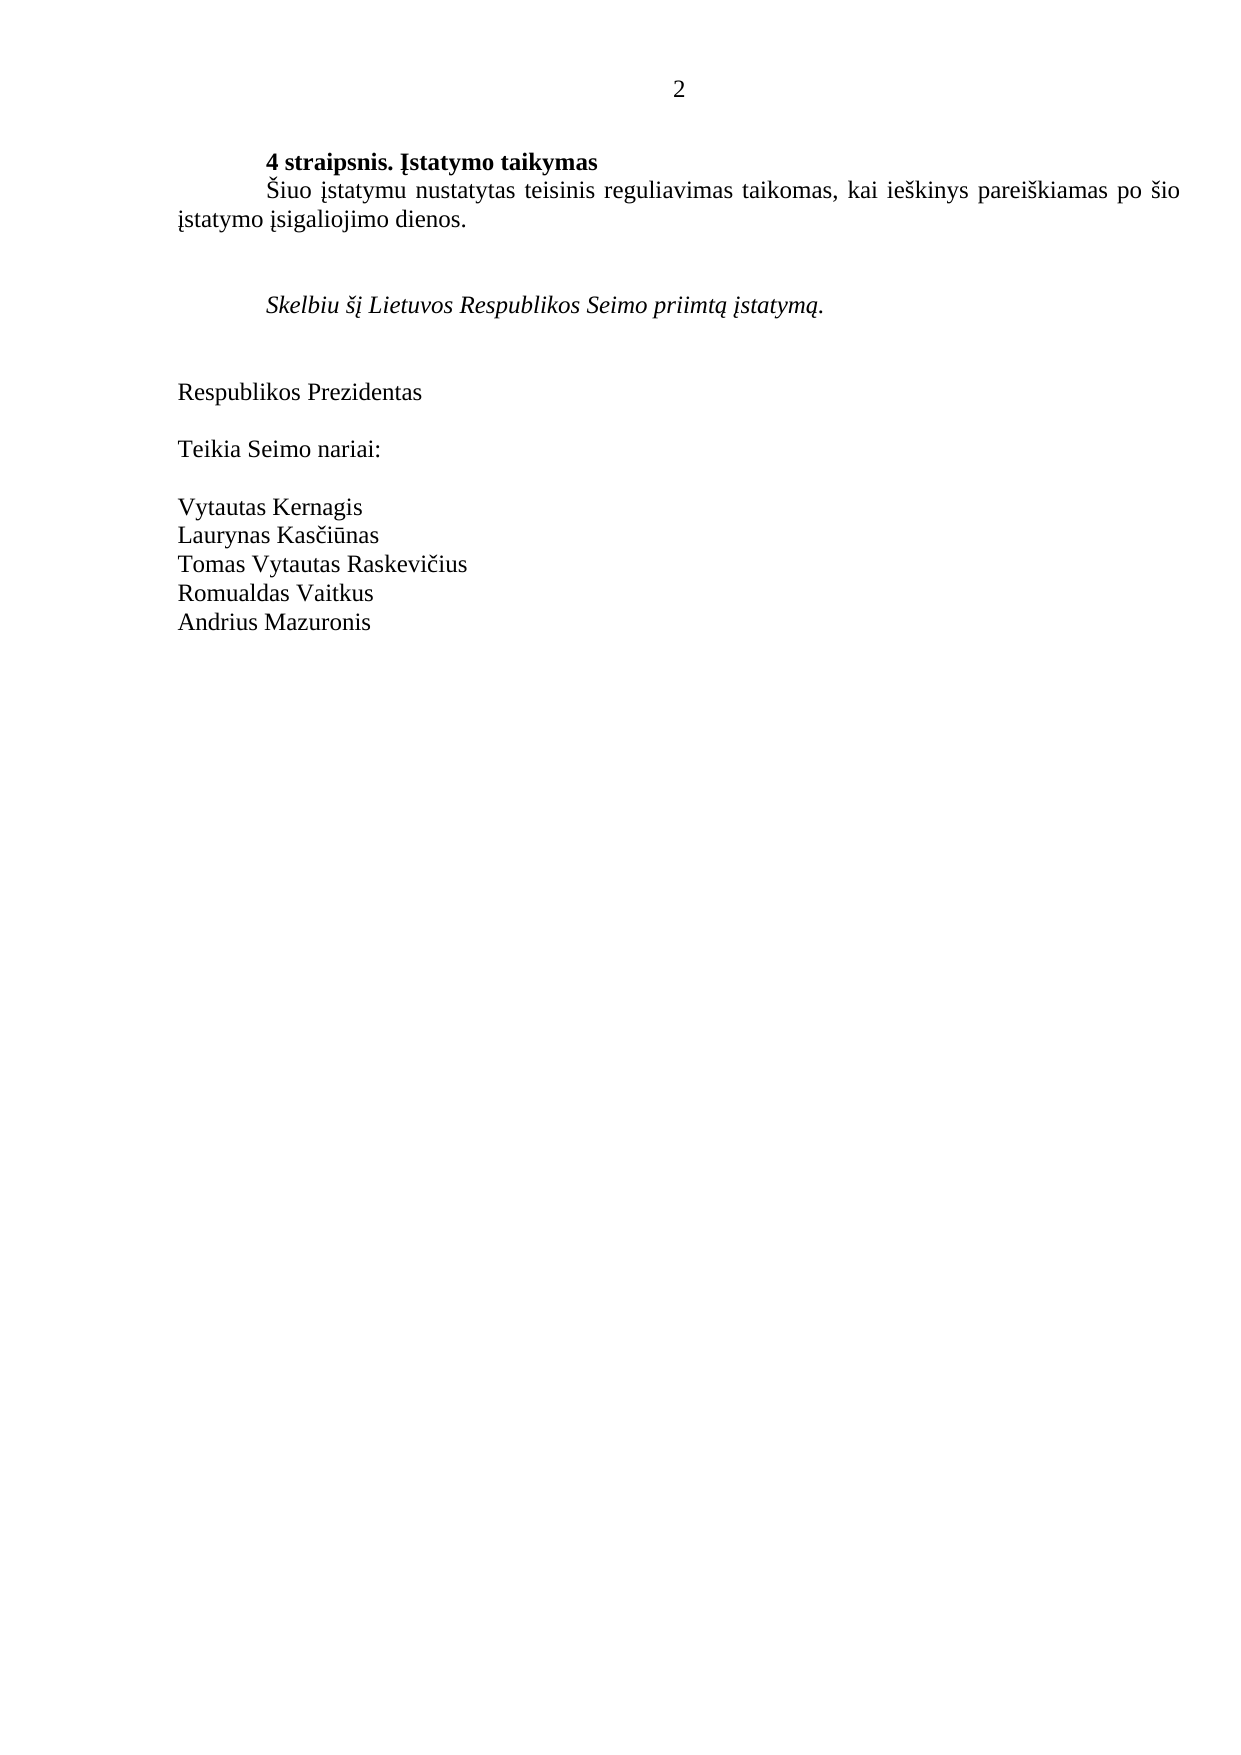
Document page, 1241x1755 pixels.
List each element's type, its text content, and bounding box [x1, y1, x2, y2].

text Šiuo įstatymu nustatytas teisinis reguliavimas taikomas, kai ieškinys pareiškiamas po šio įstatymo įsigaliojimo dienos. [177, 176, 1181, 233]
text Laurynas Kasčiūnas [177, 521, 1181, 549]
text Andrius Mazuronis [177, 607, 1181, 636]
text 4 straipsnis. Įstatymo taikymas [177, 147, 1181, 176]
text Romualdas Vaitkus [177, 578, 1181, 607]
text Tomas Vytautas Raskevičius [177, 549, 1181, 578]
text Respublikos Prezidentas [177, 377, 1181, 406]
text Teikia Seimo nariai: [177, 434, 1181, 463]
text Skelbiu šį Lietuvos Respublikos Seimo priimtą įstatymą. [177, 291, 1181, 319]
text Vytautas Kernagis [177, 492, 1181, 521]
